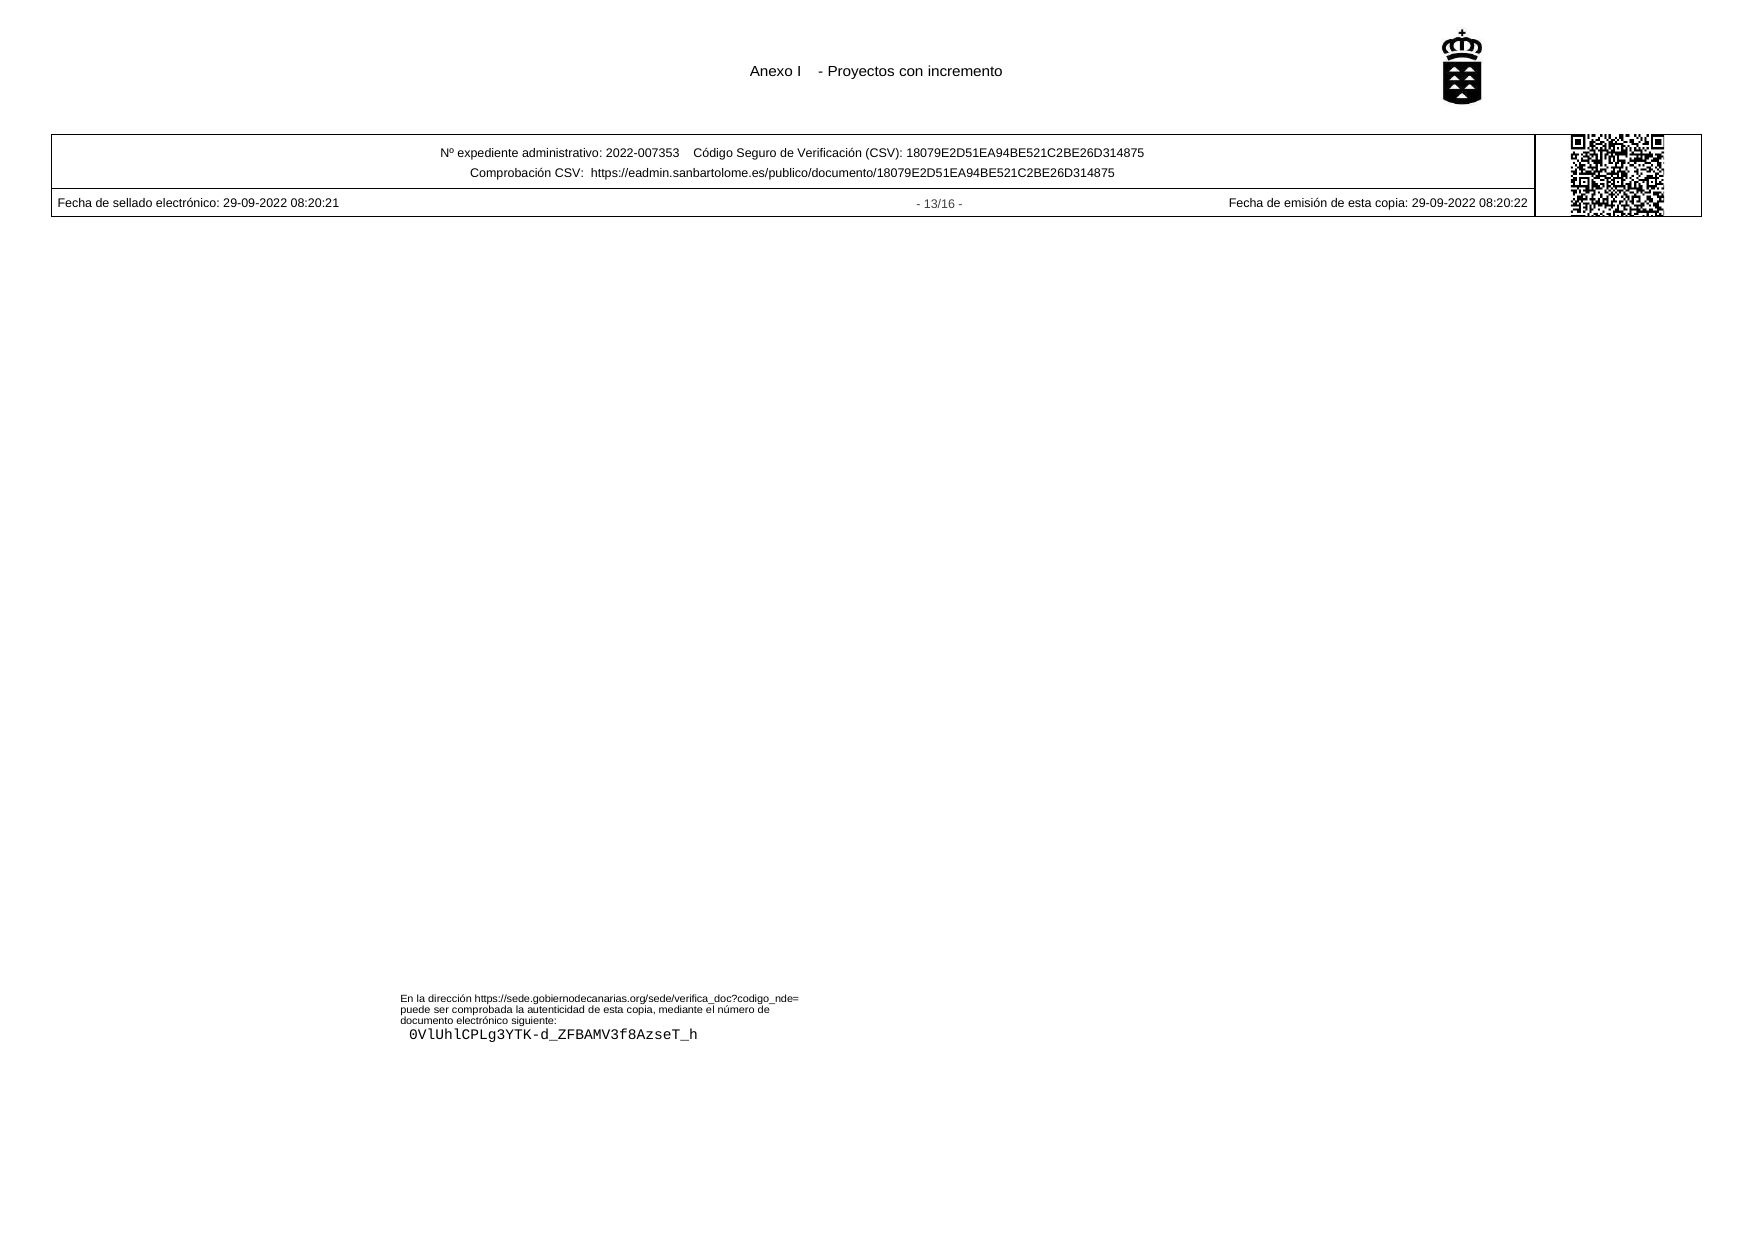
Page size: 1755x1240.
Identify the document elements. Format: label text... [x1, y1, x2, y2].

table_header [1536, 135, 1570, 216]
table_cell Fecha de sellado electrónico: 29-09-2022 08:20:21 - 13/16 - Fecha de emisión de esta copia: 29-09-2022 08:20:22 [52, 189, 1534, 216]
table_cell Nº expediente administrativo: 2022-007353 Código Seguro de Verificación (CSV): 18079E2D51EA94BE521C2BE26D314875 Comprobación CSV: https://eadmin.sanbartolome.es/publico/documento/18079E2D51EA94BE521C2BE26D314875 [52, 135, 1534, 188]
table_header [1665, 135, 1701, 216]
picture [1440, 27, 1484, 106]
picture [1570, 134, 1665, 216]
